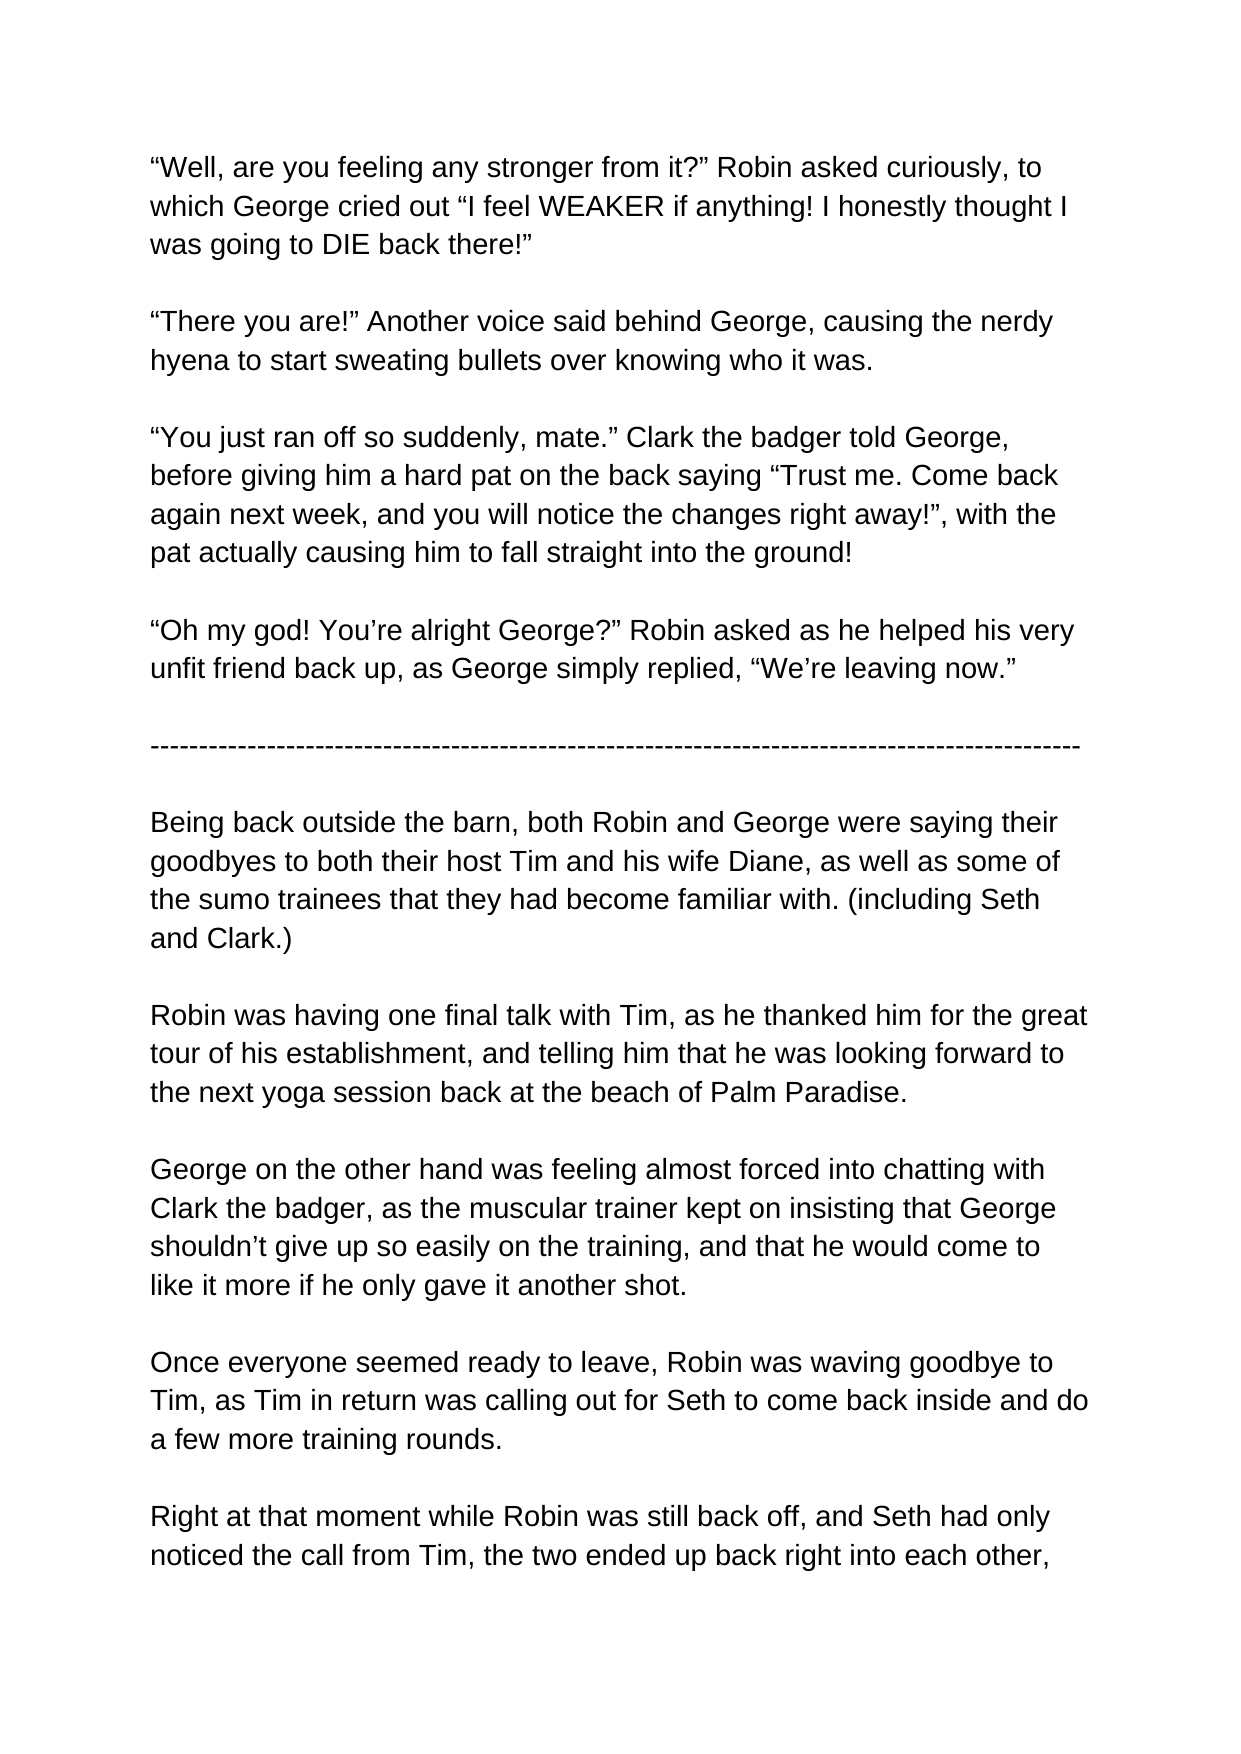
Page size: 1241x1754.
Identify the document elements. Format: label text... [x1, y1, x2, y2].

text “You just ran off so suddenly, mate.” Clark the badger told George, before giving him a hard pat on the back saying “Trust me. Come back again next week, and you will notice the changes right away!”, with the pat actually causing him to fall straight into the ground! [150, 420, 1090, 569]
text ------------------------------------------------------------------------------------------------ [150, 728, 1090, 762]
text “Well, are you feeling any stronger from it?” Robin asked curiously, to which George cried out “I feel WEAKER if anything! I honestly thought I was going to DIE back there!” [150, 150, 1090, 261]
text Once everyone seemed ready to leave, Robin was waving goodbye to Tim, as Tim in return was calling out for Seth to come back inside and do a few more training rounds. [150, 1345, 1090, 1455]
text Right at that moment while Robin was still back off, and Seth had only noticed the call from Tim, the two ended up back right into each other, [150, 1499, 1090, 1571]
text George on the other hand was feeling almost forced into chatting with Clark the badger, as the muscular trainer kept on insisting that George shouldn’t give up so easily on the training, and that he would come to like it more if he only gave it another shot. [150, 1152, 1090, 1301]
text “There you are!” Another voice said behind George, causing the nerdy hyena to start sweating bullets over knowing who it was. [150, 304, 1090, 376]
text Robin was having one final talk with Tim, as he thanked him for the great tour of his establishment, and telling him that he was looking forward to the next yoga session back at the beach of Palm Paradise. [150, 998, 1090, 1108]
text “Oh my god! You’re alright George?” Robin asked as he helped his very unfit friend back up, as George simply replied, “We’re leaving now.” [150, 612, 1090, 684]
text Being back outside the barn, both Robin and George were saying their goodbyes to both their host Tim and his wife Diane, as well as some of the sumo trainees that they had become familiar with. (including Seth and Clark.) [150, 805, 1090, 954]
